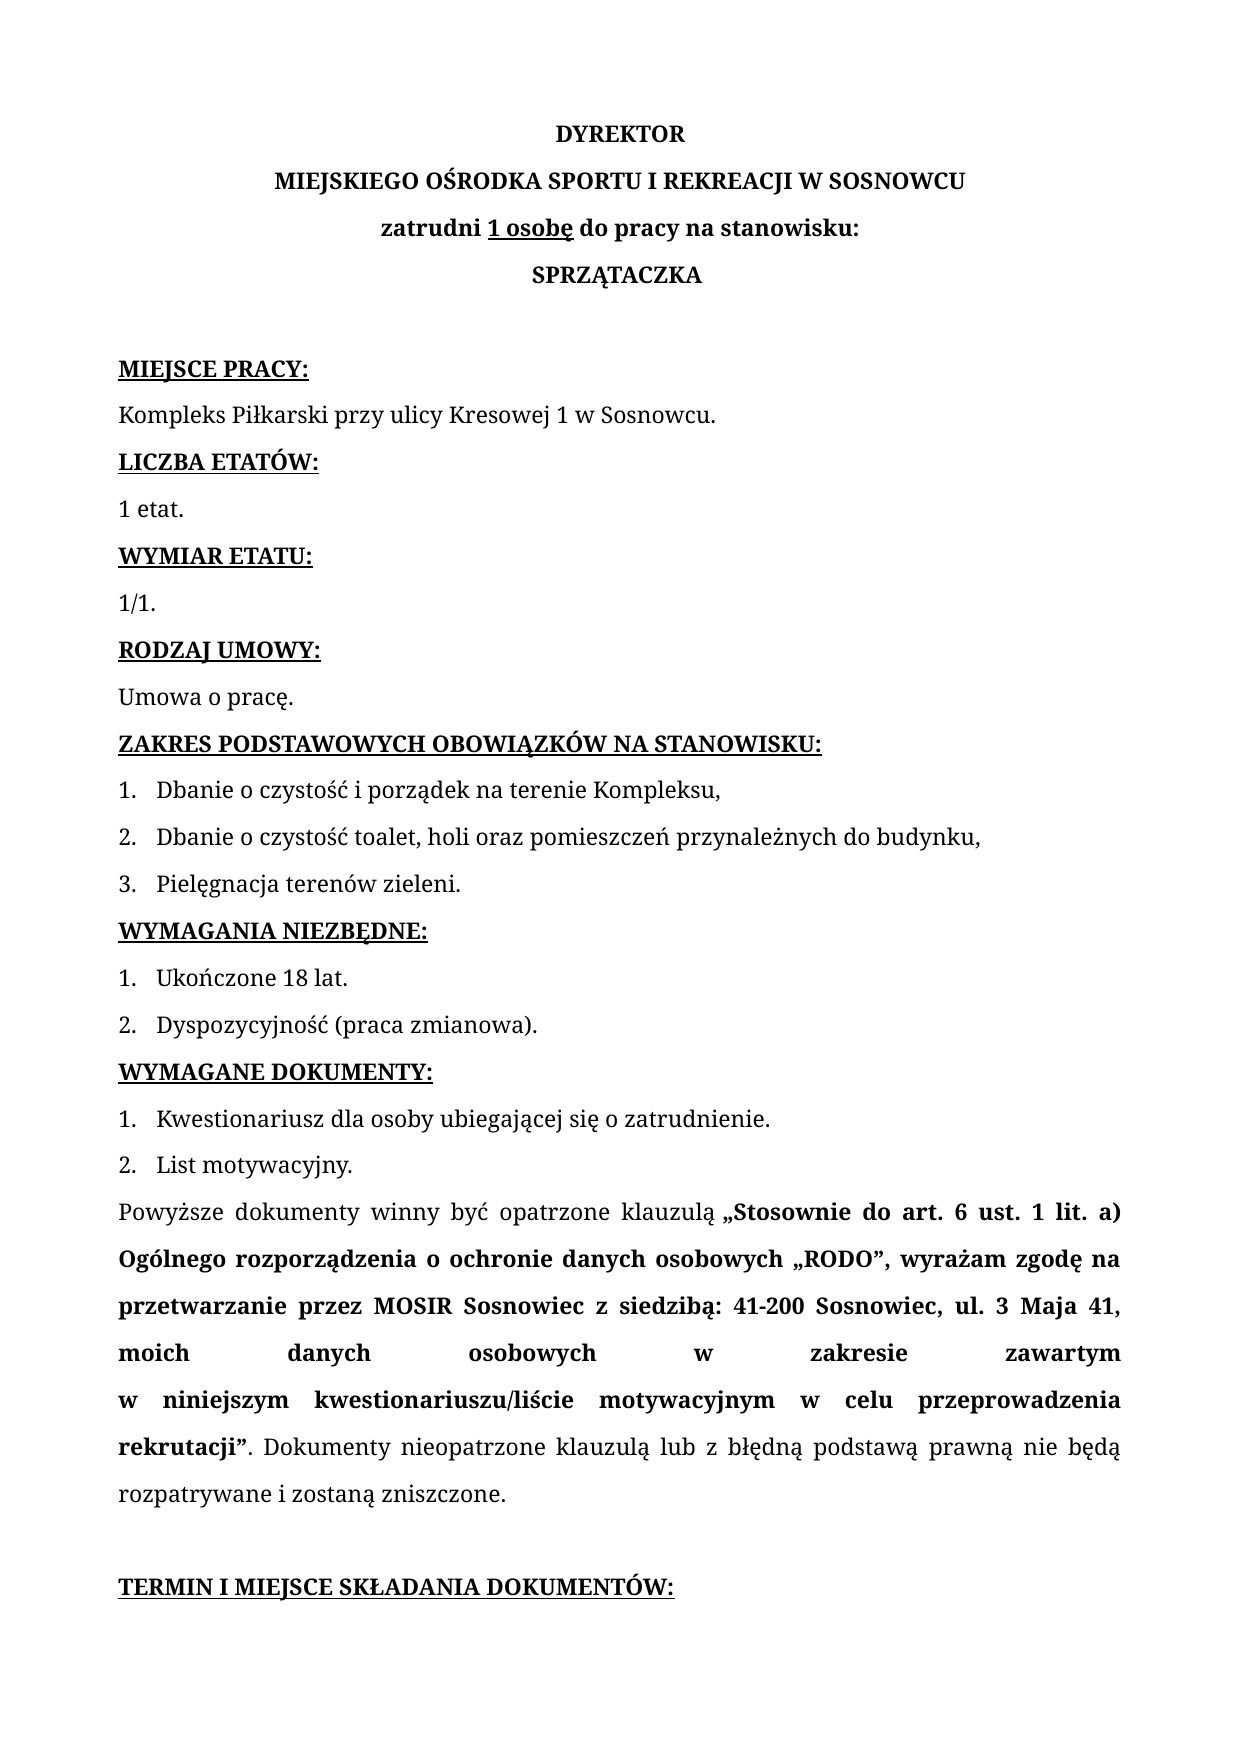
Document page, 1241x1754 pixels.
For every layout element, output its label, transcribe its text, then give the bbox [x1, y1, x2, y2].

text Kompleks Piłkarski przy ulicy Kresowej 1 w Sosnowcu. [118, 399, 1122, 431]
list Dbanie o czystość i porządek na terenie Kompleksu, [118, 774, 1122, 806]
text MIEJSKIEGO OŚRODKA SPORTU I REKREACJI W SOSNOWCU [118, 165, 1122, 196]
text LICZBA ETATÓW: [118, 446, 1122, 477]
list Dyspozycyjność (praca zmianowa). [118, 1009, 1122, 1040]
text Powyższe dokumenty winny być opatrzone klauzulą „Stosownie do art. 6 ust. 1 lit. a) Ogólnego rozporządzenia o ochronie danych osobowych „RODO”, wyrażam zgodę na przetwarzanie przez MOSIR Sosnowiec z siedzibą: 41-200 Sosnowiec, ul. 3 Maja 41, moich danych osobowych w zakresie zawartym w niniejszym kwestionariuszu/liście motywacyjnym w celu przeprowadzenia rekrutacji”. Dokumenty nieopatrzone klauzulą lub z błędną podstawą prawną nie będą rozpatrywane i zostaną zniszczone. [118, 1196, 1122, 1509]
text DYREKTOR [118, 118, 1122, 149]
text SPRZĄTACZKA [118, 259, 1122, 290]
text WYMAGANIA NIEZBĘDNE: [118, 915, 1122, 946]
list Ukończone 18 lat. [118, 962, 1122, 993]
text RODZAJ UMOWY: [118, 634, 1122, 665]
text 1/1. [118, 587, 1122, 618]
list Kwestionariusz dla osoby ubiegającej się o zatrudnienie. [118, 1102, 1122, 1134]
text Umowa o pracę. [118, 681, 1122, 712]
text zatrudni 1 osobę do pracy na stanowisku: [118, 212, 1122, 243]
text WYMAGANE DOKUMENTY: [118, 1056, 1122, 1087]
text 1 etat. [118, 493, 1122, 524]
text WYMIAR ETATU: [118, 540, 1122, 571]
text MIEJSCE PRACY: [118, 352, 1122, 384]
list Pielęgnacja terenów zieleni. [118, 868, 1122, 899]
list Dbanie o czystość toalet, holi oraz pomieszczeń przynależnych do budynku, [118, 821, 1122, 852]
list List motywacyjny. [118, 1149, 1122, 1181]
text ZAKRES PODSTAWOWYCH OBOWIĄZKÓW NA STANOWISKU: [118, 727, 1122, 759]
text TERMIN I MIEJSCE SKŁADANIA DOKUMENTÓW: [118, 1571, 1122, 1602]
